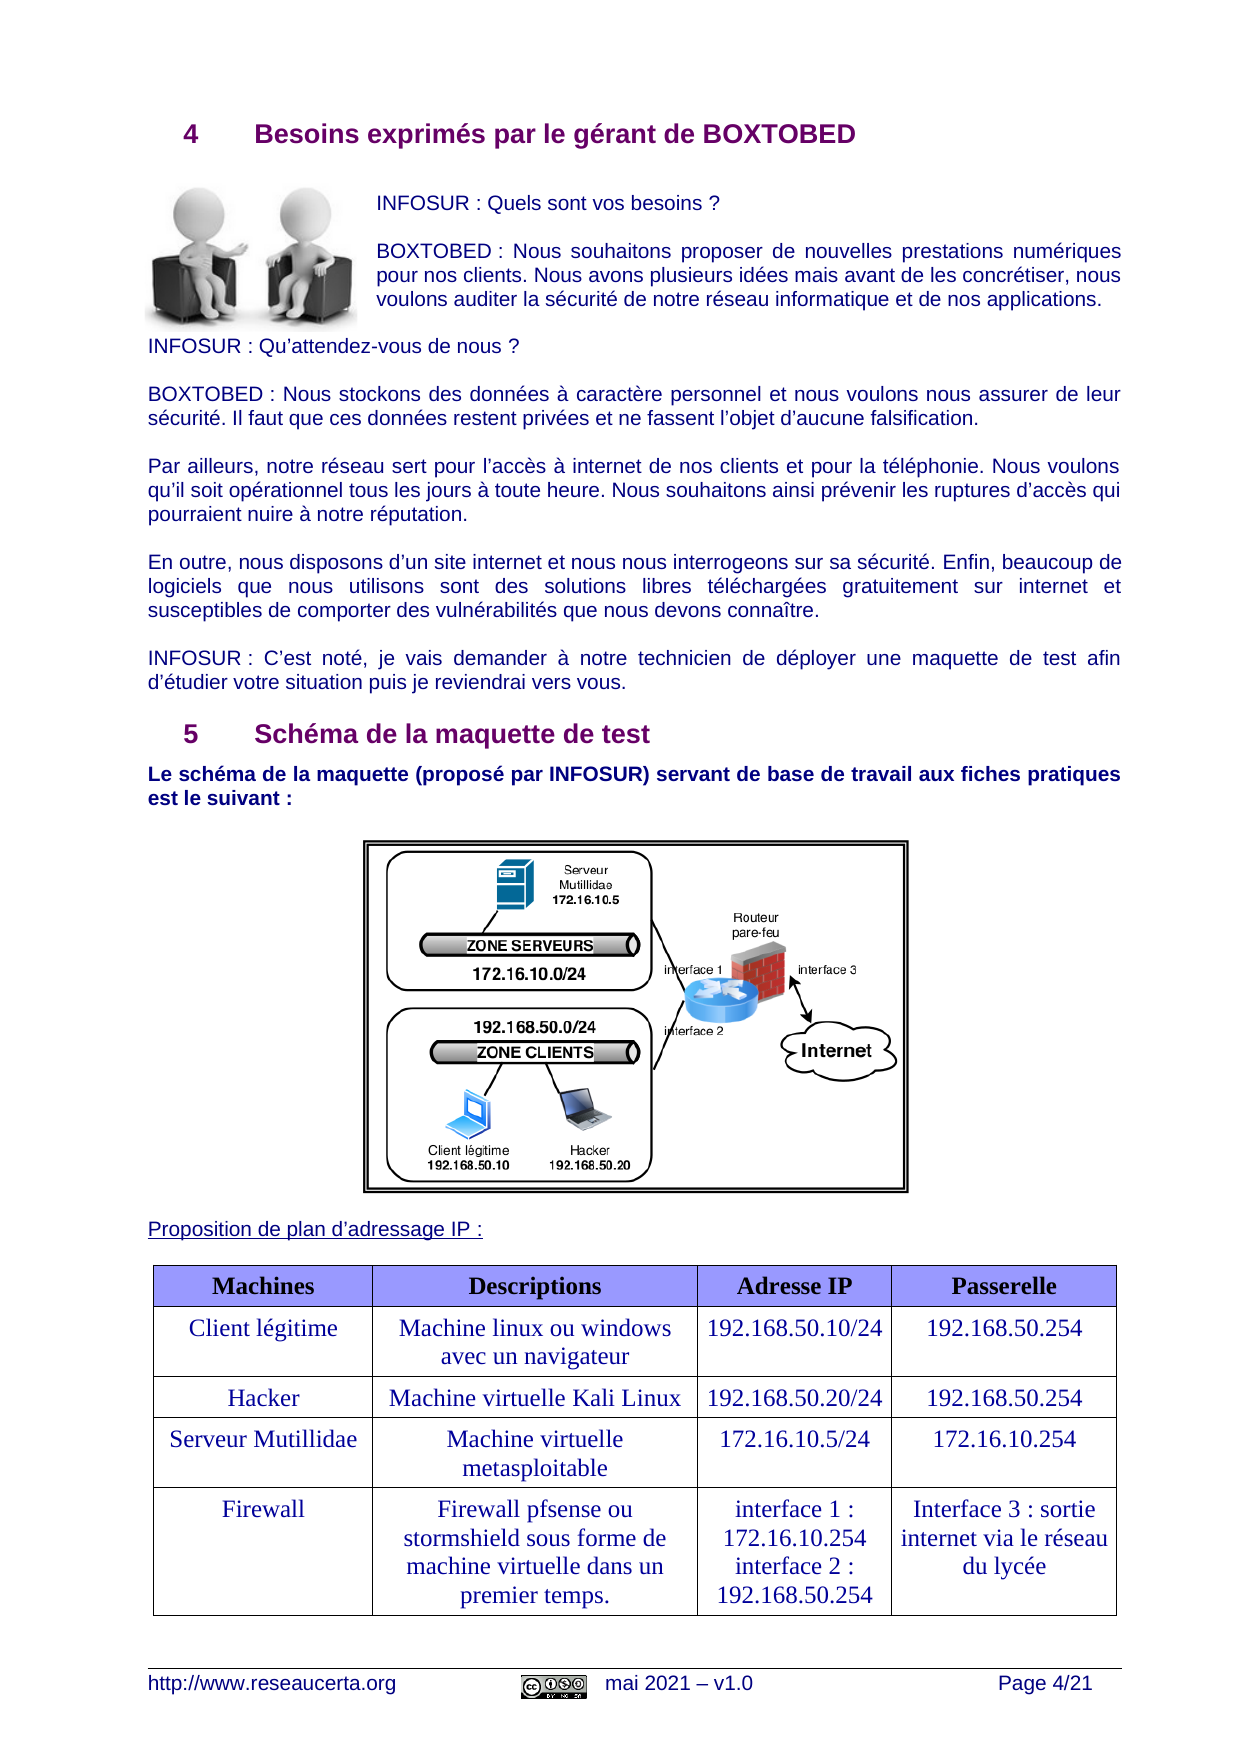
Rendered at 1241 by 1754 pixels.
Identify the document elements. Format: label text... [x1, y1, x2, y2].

table_cell Machine linux ou windows avec un navigateur [373, 1307, 697, 1376]
table_header Machines [154, 1266, 372, 1306]
text BOXTOBED : Nous souhaitons proposer de nouvelles prestations numériques pour nos clients. Nous avons plusieurs idées mais avant de les concrétiser, nous voulons auditer la sécurité de notre réseau informatique et de nos applications. [358, 238, 1122, 310]
subtitle Besoins exprimés par le gérant de BOXTOBED [183, 118, 1122, 149]
table_cell Firewall pfsense ou stormshield sous forme de machine virtuelle dans un premier temps. [373, 1488, 697, 1614]
table_header Descriptions [373, 1266, 697, 1306]
picture [359, 833, 910, 1196]
table_cell Firewall [154, 1488, 372, 1614]
table_cell 172.16.10.254 [892, 1418, 1116, 1487]
text INFOSUR : Quels sont vos besoins ? [358, 191, 1122, 214]
table_cell 192.168.50.254 [892, 1307, 1116, 1376]
text En outre, nous disposons d’un site internet et nous nous interrogeons sur sa sécurité. Enfin, beaucoup de logiciels que nous utilisons sont des solutions libres téléchargées gratuitement sur internet et susceptibles de comporter des vulnérabilités que nous devons connaître. [148, 550, 1122, 622]
text Le schéma de la maquette (proposé par INFOSUR) servant de base de travail aux fiches pratiques est le suivant : [148, 761, 1122, 809]
table_cell Interface 3 : sortie internet via le réseau du lycée [892, 1488, 1116, 1614]
text Par ailleurs, notre réseau sert pour l’accès à internet de nos clients et pour la téléphonie. Nous voulons qu’il soit opérationnel tous les jours à toute heure. Nous souhaitons ainsi prévenir les ruptures d’accès qui pourraient nuire à notre réputation. [148, 454, 1122, 526]
text INFOSUR : Qu’attendez-vous de nous ? [148, 334, 1122, 358]
text INFOSUR : C’est noté, je vais demander à notre technicien de déployer une maquette de test afin d’étudier votre situation puis je reviendrai vers vous. [148, 646, 1122, 694]
table_cell 172.16.10.5/24 [698, 1418, 891, 1487]
picture [144, 183, 358, 332]
table_cell 192.168.50.20/24 [698, 1377, 891, 1417]
table_cell Hacker [154, 1377, 372, 1417]
table_cell 192.168.50.10/24 [698, 1307, 891, 1376]
table_cell interface 1 : 172.16.10.254 interface 2 : 192.168.50.254 [698, 1488, 891, 1614]
text Proposition de plan d’adressage IP : [148, 1217, 1122, 1241]
table_cell Client légitime [154, 1307, 372, 1376]
table_cell Serveur Mutillidae [154, 1418, 372, 1487]
text BOXTOBED : Nous stockons des données à caractère personnel et nous voulons nous assurer de leur sécurité. Il faut que ces données restent privées et ne fassent l’objet d’aucune falsification. [148, 382, 1122, 430]
table_header Passerelle [892, 1266, 1116, 1306]
table_header Adresse IP [698, 1266, 891, 1306]
picture [521, 1675, 587, 1699]
table_cell 192.168.50.254 [892, 1377, 1116, 1417]
table_cell Machine virtuelle Kali Linux [373, 1377, 697, 1417]
subtitle Schéma de la maquette de test [183, 718, 1122, 749]
table_cell Machine virtuelle metasploitable [373, 1418, 697, 1487]
